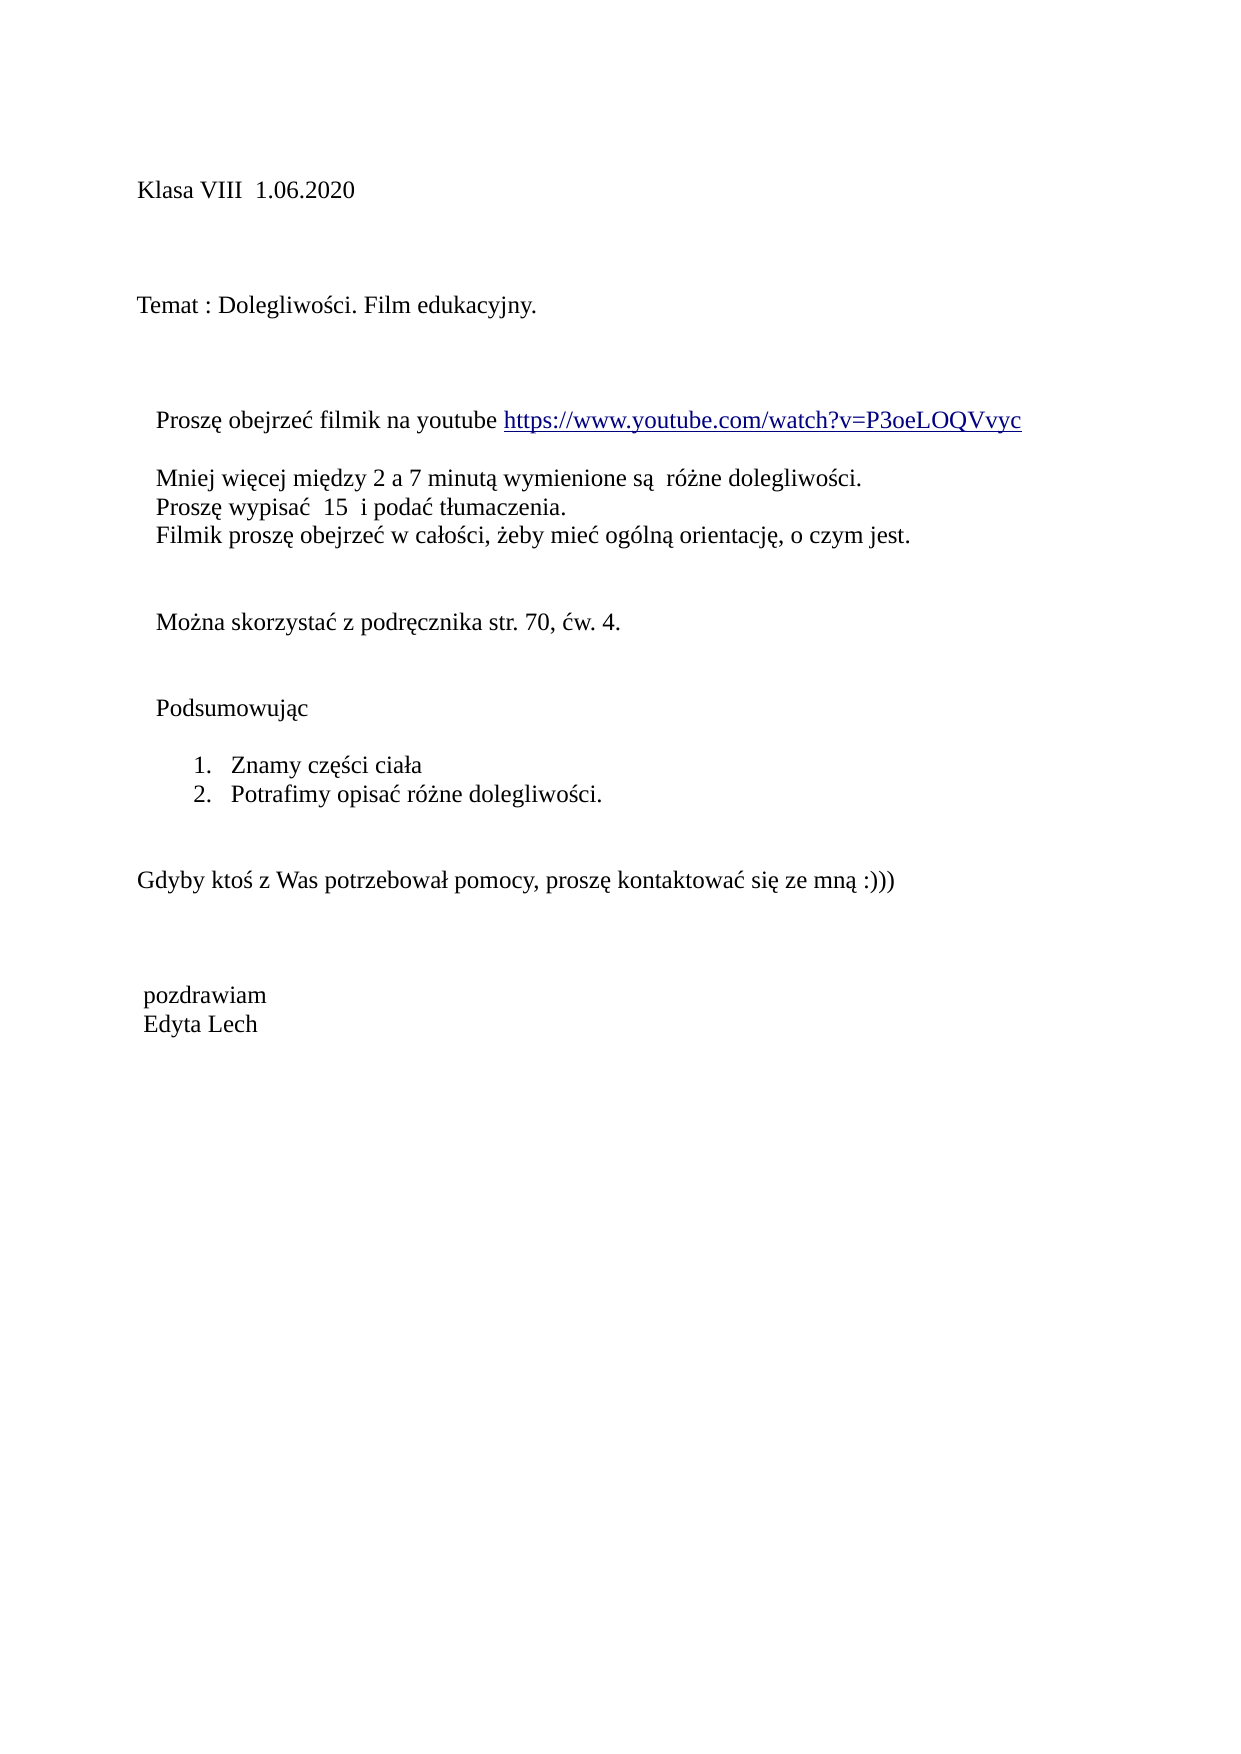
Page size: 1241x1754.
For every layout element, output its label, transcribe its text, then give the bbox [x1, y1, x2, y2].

text Gdyby ktoś z Was potrzebował pomocy, proszę kontaktować się ze mną :))) [118, 866, 1122, 894]
text Temat : Dolegliwości. Film edukacyjny. [118, 291, 1122, 319]
text Filmik proszę obejrzeć w całości, żeby mieć ogólną orientację, o czym jest. [118, 521, 1122, 549]
text Podsumowując [118, 693, 1122, 722]
text Mniej więcej między 2 a 7 minutą wymienione są różne dolegliwości. [118, 463, 1122, 492]
text Można skorzystać z podręcznika str. 70, ćw. 4. [118, 607, 1122, 636]
text Proszę wypisać 15 i podać tłumaczenia. [118, 492, 1122, 521]
text Klasa VIII 1.06.2020 [118, 176, 1122, 204]
list Znamy części ciała [193, 751, 1122, 779]
list Potrafimy opisać różne dolegliwości. [193, 779, 1122, 808]
text pozdrawiam [118, 981, 1122, 1009]
text Edyta Lech [118, 1009, 1122, 1038]
text Proszę obejrzeć filmik na youtube https://www.youtube.com/watch?v=P3oeLOQVvyc [118, 406, 1122, 434]
